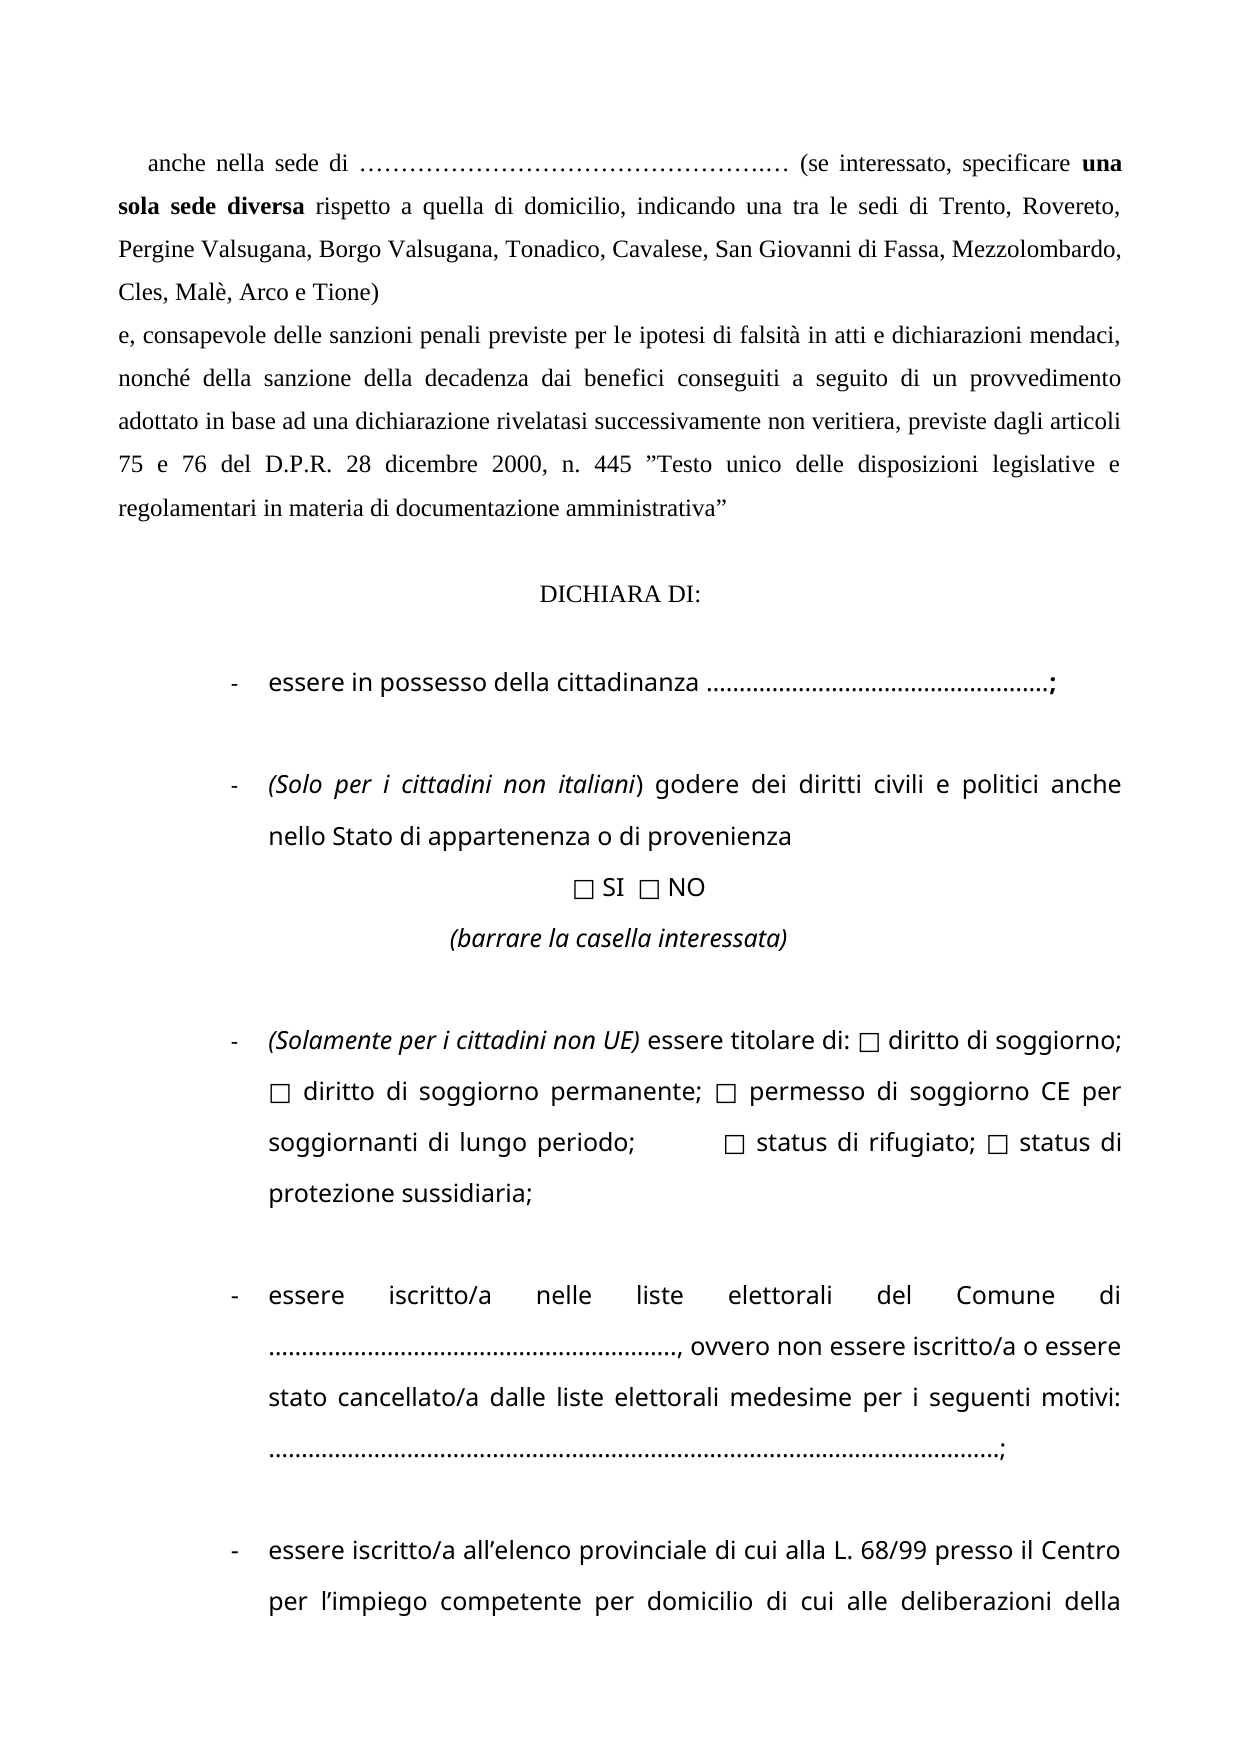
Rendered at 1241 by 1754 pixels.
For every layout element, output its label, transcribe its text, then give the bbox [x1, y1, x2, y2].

text □ SI □ NO [156, 869, 1122, 903]
list essere in possesso della cittadinanza …………………………………………….; [231, 665, 1122, 699]
list essere iscritto/a all’elenco provinciale di cui alla L. 68/99 presso il Centro per l’impiego competente per domicilio di cui alle deliberazioni della [231, 1533, 1122, 1618]
list essere iscritto/a nelle liste elettorali del Comune di …………………………………………………….., ovvero non essere iscritto/a o essere stato cancellato/a dalle liste elettorali medesime per i seguenti motivi: ………………………………………………………………………………………………...; [231, 1278, 1122, 1465]
list (Solo per i cittadini non italiani) godere dei diritti civili e politici anche nello Stato di appartenenza o di provenienza [231, 767, 1122, 852]
text  anche nella sede di ………………………………………….… (se interessato, specificare una sola sede diversa rispetto a quella di domicilio, indicando una tra le sedi di Trento, Rovereto, Pergine Valsugana, Borgo Valsugana, Tonadico, Cavalese, San Giovanni di Fassa, Mezzolombardo, Cles, Malè, Arco e Tione) [118, 148, 1122, 306]
text e, consapevole delle sanzioni penali previste per le ipotesi di falsità in atti e dichiarazioni mendaci, nonché della sanzione della decadenza dai benefici conseguiti a seguito di un provvedimento adottato in base ad una dichiarazione rivelatasi successivamente non veritiera, previste dagli articoli 75 e 76 del D.P.R. 28 dicembre 2000, n. 445 ”Testo unico delle disposizioni legislative e regolamentari in materia di documentazione amministrativa” [118, 320, 1122, 521]
text (barrare la casella interessata) [118, 920, 1122, 954]
text DICHIARA DI: [118, 579, 1122, 608]
list (Solamente per i cittadini non UE) essere titolare di: □ diritto di soggiorno; □ diritto di soggiorno permanente; □ permesso di soggiorno CE per soggiornanti di lungo periodo; □ status di rifugiato; □ status di protezione sussidiaria; [231, 1022, 1122, 1209]
